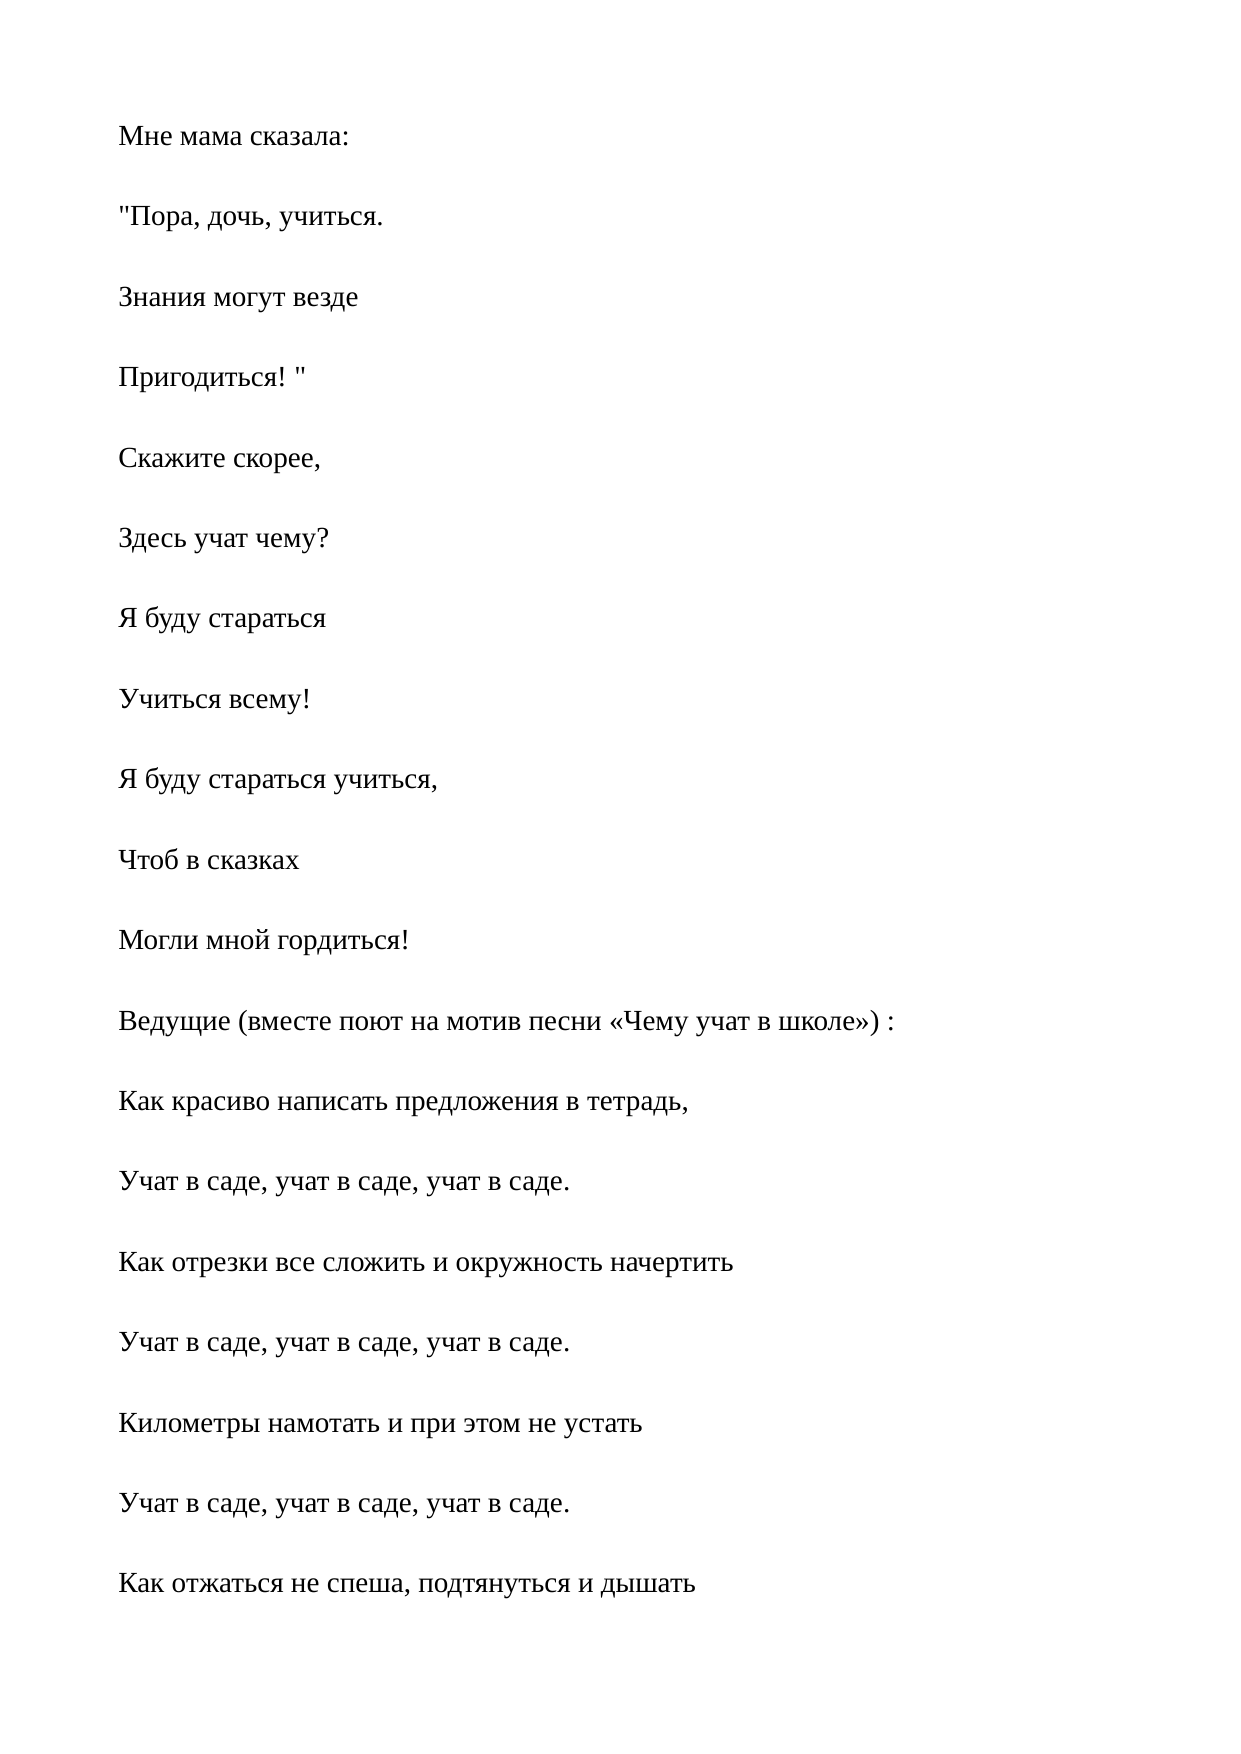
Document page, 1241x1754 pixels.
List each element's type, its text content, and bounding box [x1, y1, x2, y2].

text Я буду стараться [118, 601, 1122, 634]
text Знания могут везде [118, 279, 1122, 312]
text Километры намотать и при этом не устать [118, 1405, 1122, 1438]
text Как красиво написать предложения в тетрадь, [118, 1083, 1122, 1117]
text Я буду стараться учиться, [118, 761, 1122, 795]
text Как отжаться не спеша, подтянуться и дышать [118, 1566, 1122, 1599]
text Учат в саде, учат в саде, учат в саде. [118, 1485, 1122, 1519]
text Здесь учат чему? [118, 520, 1122, 554]
text Могли мной гордиться! [118, 922, 1122, 956]
text Ведущие (вместе поют на мотив песни «Чему учат в школе») : [118, 1003, 1122, 1036]
text Как отрезки все сложить и окружность начертить [118, 1244, 1122, 1277]
text "Пора, дочь, учиться. [118, 198, 1122, 232]
text Учиться всему! [118, 681, 1122, 714]
text Учат в саде, учат в саде, учат в саде. [118, 1324, 1122, 1358]
text Мне мама сказала: [118, 118, 1122, 152]
text Пригодиться! " [118, 359, 1122, 393]
text Скажите скорее, [118, 440, 1122, 473]
text Чтоб в сказках [118, 842, 1122, 875]
text Учат в саде, учат в саде, учат в саде. [118, 1163, 1122, 1197]
